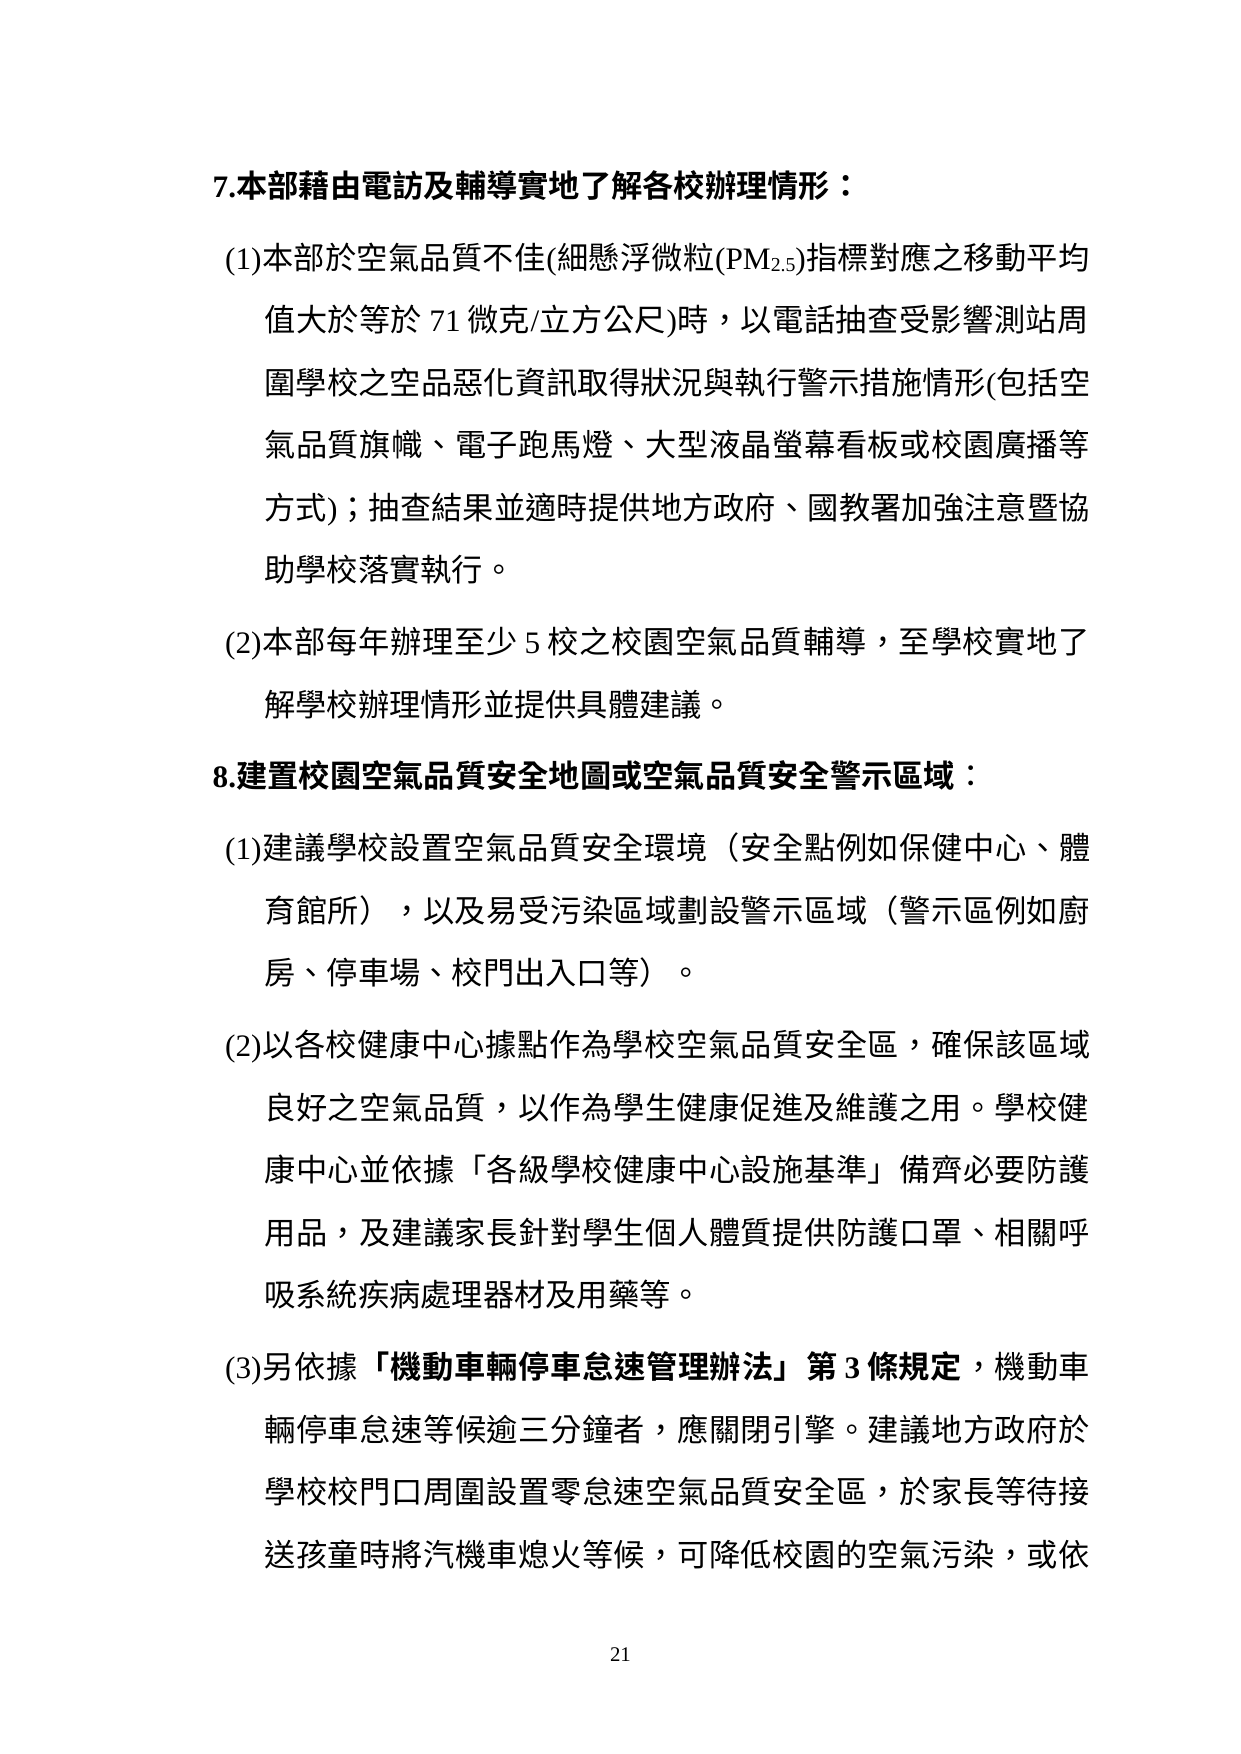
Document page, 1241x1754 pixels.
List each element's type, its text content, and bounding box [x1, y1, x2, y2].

text (1)建議學校設置空氣品質安全環境（安全點例如保健中心、體育館所），以及易受污染區域劃設警示區域（警示區例如廚房、停車場、校門出入口等）。 [225, 804, 1090, 992]
text (2)以各校健康中心據點作為學校空氣品質安全區，確保該區域良好之空氣品質，以作為學生健康促進及維護之用。學校健康中心並依據「各級學校健康中心設施基準」備齊必要防護用品，及建議家長針對學生個人體質提供防護口罩、相關呼吸系統疾病處理器材及用藥等。 [225, 1001, 1090, 1314]
text 8.建置校園空氣品質安全地圖或空氣品質安全警示區域： [212, 732, 1090, 795]
text (2)本部每年辦理至少5校之校園空氣品質輔導，至學校實地了解學校辦理情形並提供具體建議。 [225, 598, 1090, 723]
text (3)另依據「機動車輛停車怠速管理辦法」第3條規定，機動車輛停車怠速等候逾三分鐘者，應關閉引擎。建議地方政府於學校校門口周圍設置零怠速空氣品質安全區，於家長等待接送孩童時將汽機車熄火等候，可降低校園的空氣污染，或依空氣污染防制法第40條規定，因地制宜設置空氣品質維護區、空氣品質緩衝區，以維護學童健康。 [225, 1323, 1090, 1573]
text (1)本部於空氣品質不佳(細懸浮微粒(PM2.5)指標對應之移動平均值大於等於71微克/立方公尺)時，以電話抽查受影響測站周圍學校之空品惡化資訊取得狀況與執行警示措施情形(包括空氣品質旗幟、電子跑馬燈、大型液晶螢幕看板或校園廣播等方式)；抽查結果並適時提供地方政府、國教署加強注意暨協助學校落實執行。 [225, 214, 1090, 589]
text 7.本部藉由電訪及輔導實地了解各校辦理情形： [212, 142, 1090, 204]
